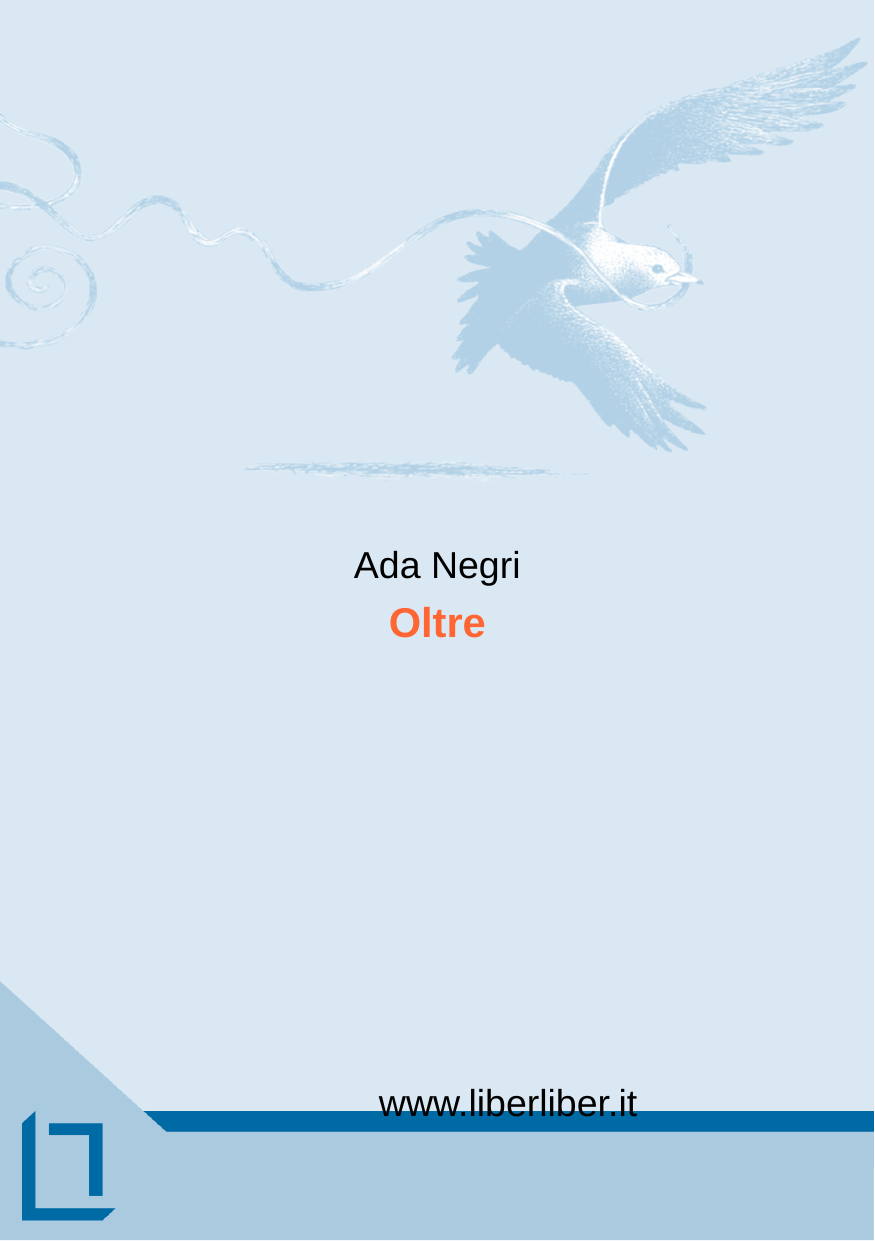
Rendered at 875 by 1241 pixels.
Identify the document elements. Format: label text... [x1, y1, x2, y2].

picture [0, 0, 874, 1241]
text Ada Negri [94, 543, 779, 586]
text www.liberliber.it [331, 1081, 685, 1124]
text Oltre [94, 598, 779, 646]
